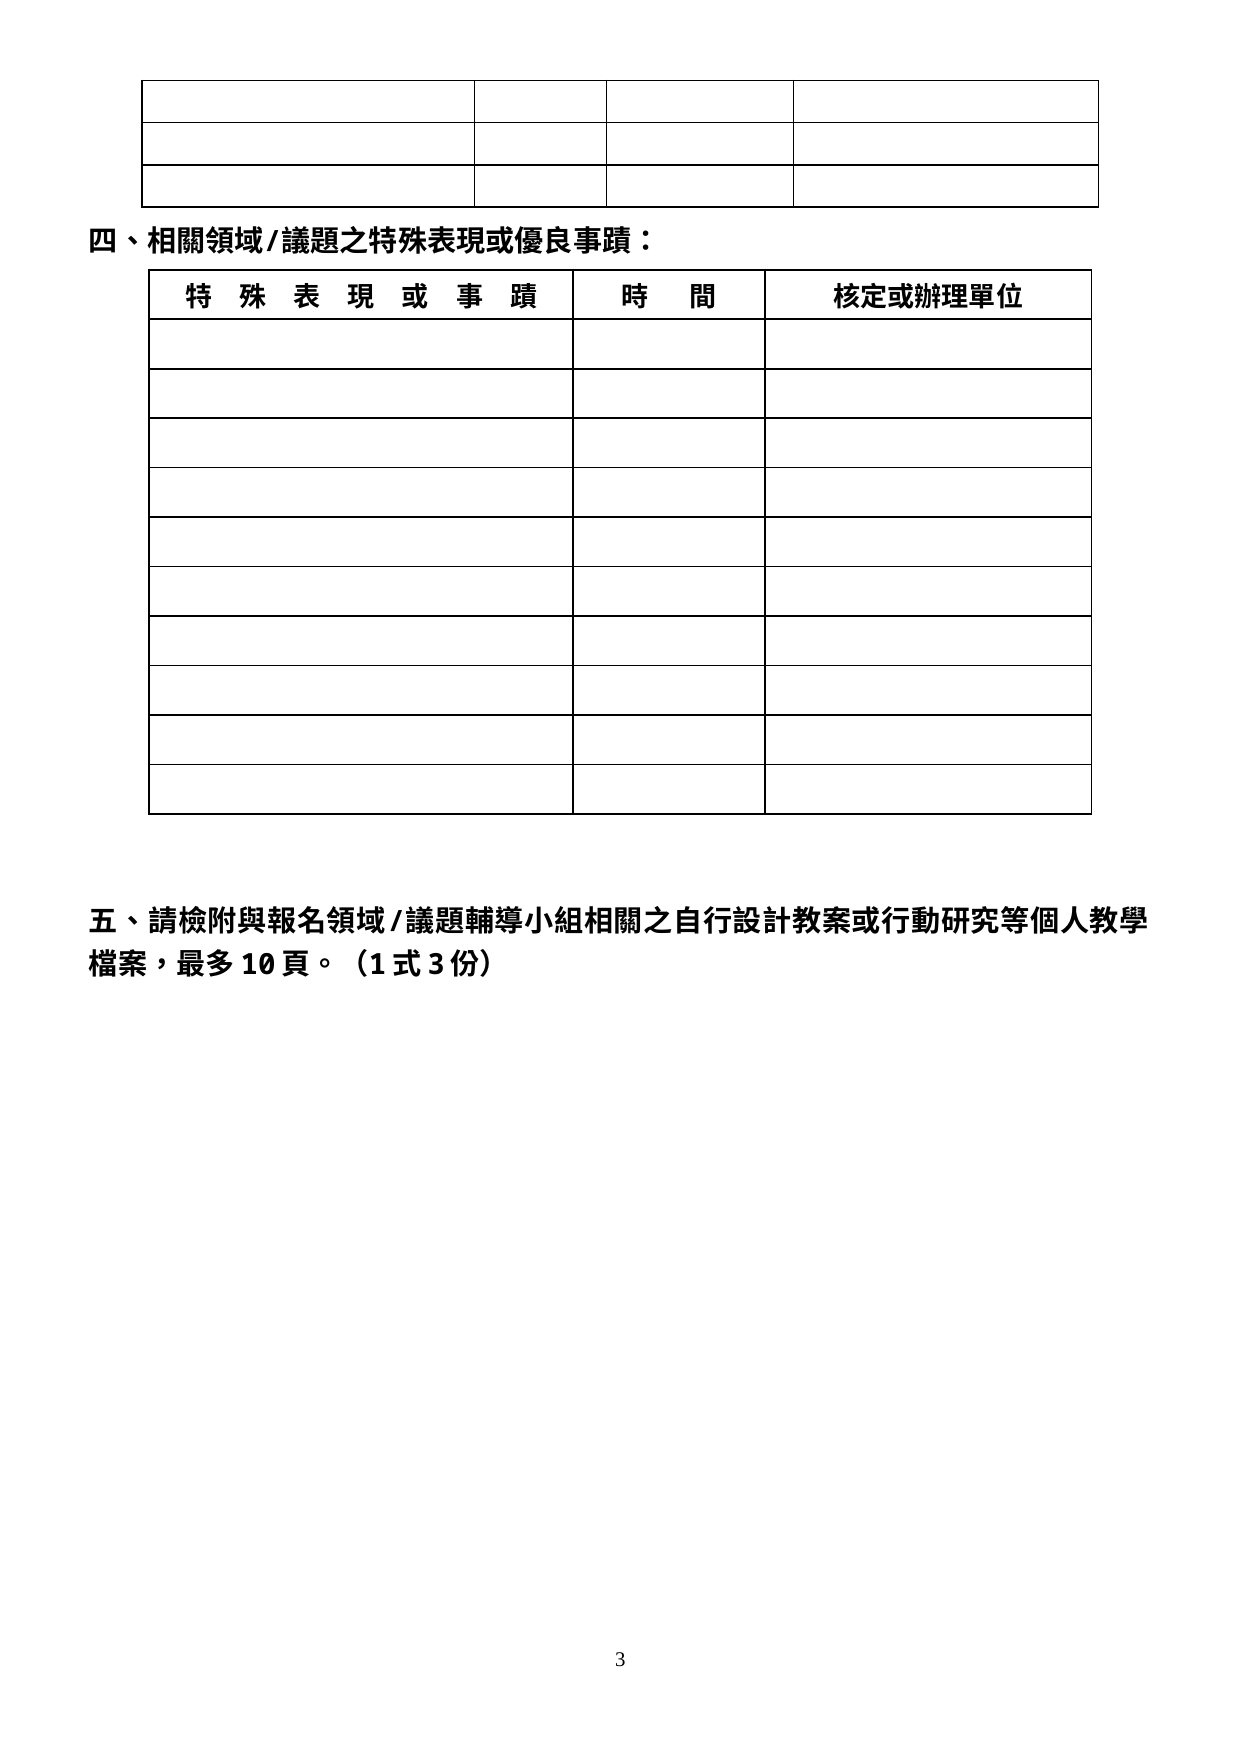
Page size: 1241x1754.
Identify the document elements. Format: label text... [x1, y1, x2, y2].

table_cell [143, 81, 474, 122]
table_header 特 殊 表 現 或 事 蹟 [150, 271, 572, 318]
table_cell [574, 419, 764, 467]
text 五、請檢附與報名領域/議題輔導小組相關之自行設計教案或行動研究等個人教學檔案，最多10頁。（1式3份） [89, 898, 1152, 983]
table_cell [574, 518, 764, 566]
table_cell [150, 370, 572, 417]
table_cell [150, 716, 572, 764]
text 四、相關領域/議題之特殊表現或優良事蹟： [89, 217, 1152, 259]
table_cell [150, 617, 572, 665]
table_cell [574, 617, 764, 665]
table_cell [143, 166, 474, 206]
table_cell [607, 81, 793, 122]
table_cell [574, 666, 764, 714]
table_header 核定或辦理單位 [766, 271, 1091, 318]
table_cell [150, 765, 572, 813]
table_cell [574, 468, 764, 516]
table_cell [574, 765, 764, 813]
table_cell [766, 765, 1091, 813]
table_cell [766, 419, 1091, 467]
table_cell [574, 370, 764, 417]
table_cell [766, 716, 1091, 764]
table_cell [150, 518, 572, 566]
table_cell [794, 166, 1098, 206]
table_cell [150, 666, 572, 714]
table_cell [574, 567, 764, 615]
table_cell [150, 320, 572, 368]
table_cell [607, 123, 793, 164]
table_cell [794, 123, 1098, 164]
table_cell [475, 123, 606, 164]
table_cell [766, 320, 1091, 368]
table_cell [475, 81, 606, 122]
table_cell [143, 123, 474, 164]
table_cell [766, 617, 1091, 665]
table_cell [574, 320, 764, 368]
table_cell [794, 81, 1098, 122]
table_cell [150, 567, 572, 615]
table_cell [574, 716, 764, 764]
table_cell [766, 666, 1091, 714]
table_cell [766, 567, 1091, 615]
table_cell [766, 370, 1091, 417]
table_header 時 間 [574, 271, 764, 318]
table_cell [475, 166, 606, 206]
table_cell [150, 468, 572, 516]
table_cell [607, 166, 793, 206]
table_cell [766, 518, 1091, 566]
table_cell [766, 468, 1091, 516]
table_cell [150, 419, 572, 467]
